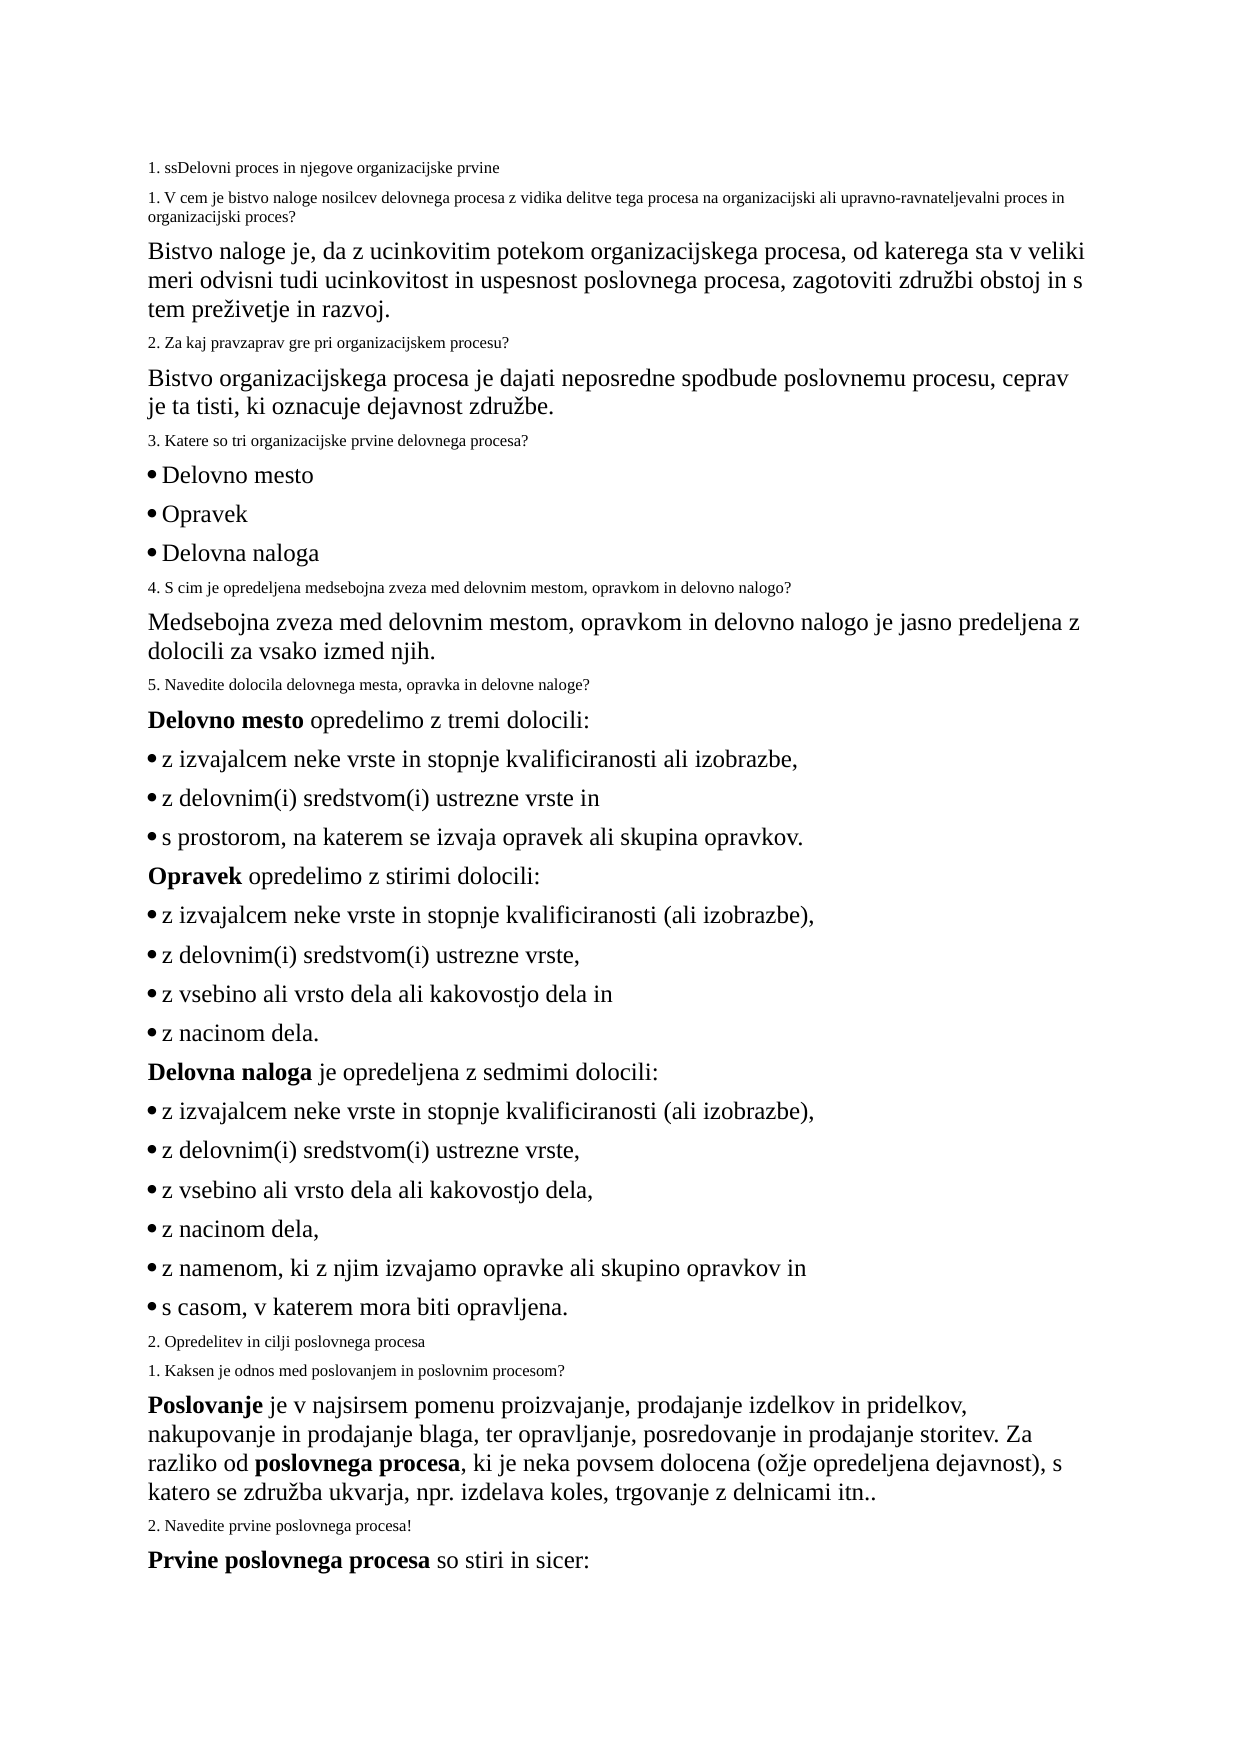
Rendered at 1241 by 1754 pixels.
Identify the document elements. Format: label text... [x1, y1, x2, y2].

text Opravek opredelimo z stirimi dolocili: [148, 861, 1093, 890]
text 4. S cim je opredeljena medsebojna zveza med delovnim mestom, opravkom in delovno nalogo? [148, 578, 1093, 597]
text  s casom, v katerem mora biti opravljena. [148, 1292, 1093, 1321]
text Poslovanje je v najsirsem pomenu proizvajanje, prodajanje izdelkov in pridelkov, nakupovanje in prodajanje blaga, ter opravljanje, posredovanje in prodajanje storitev. Za razliko od poslovnega procesa, ki je neka povsem dolocena (ožje opredeljena dejavnost), s katero se združba ukvarja, npr. izdelava koles, trgovanje z delnicami itn.. [148, 1391, 1093, 1506]
text 2. Navedite prvine poslovnega procesa! [148, 1516, 1093, 1535]
text  z izvajalcem neke vrste in stopnje kvalificiranosti (ali izobrazbe), [148, 1096, 1093, 1125]
text  Delovna naloga [148, 538, 1093, 567]
text  z vsebino ali vrsto dela ali kakovostjo dela in [148, 979, 1093, 1008]
text 3. Katere so tri organizacijske prvine delovnega procesa? [148, 431, 1093, 450]
subtitle 1. ssDelovni proces in njegove organizacijske prvine [148, 158, 1093, 177]
text  z nacinom dela, [148, 1214, 1093, 1243]
text  Opravek [148, 499, 1093, 528]
text  s prostorom, na katerem se izvaja opravek ali skupina opravkov. [148, 822, 1093, 851]
text  z izvajalcem neke vrste in stopnje kvalificiranosti (ali izobrazbe), [148, 901, 1093, 929]
text Bistvo naloge je, da z ucinkovitim potekom organizacijskega procesa, od katerega sta v veliki meri odvisni tudi ucinkovitost in uspesnost poslovnega procesa, zagotoviti združbi obstoj in s tem preživetje in razvoj. [148, 236, 1093, 323]
text  z vsebino ali vrsto dela ali kakovostjo dela, [148, 1175, 1093, 1203]
text Delovno mesto opredelimo z tremi dolocili: [148, 705, 1093, 733]
text  z delovnim(i) sredstvom(i) ustrezne vrste, [148, 1136, 1093, 1164]
text Bistvo organizacijskega procesa je dajati neposredne spodbude poslovnemu procesu, ceprav je ta tisti, ki oznacuje dejavnost združbe. [148, 363, 1093, 420]
text Medsebojna zveza med delovnim mestom, opravkom in delovno nalogo je jasno predeljena z dolocili za vsako izmed njih. [148, 607, 1093, 665]
text  z namenom, ki z njim izvajamo opravke ali skupino opravkov in [148, 1253, 1093, 1282]
text 2. Za kaj pravzaprav gre pri organizacijskem procesu? [148, 333, 1093, 352]
text  z delovnim(i) sredstvom(i) ustrezne vrste, [148, 940, 1093, 968]
text  z nacinom dela. [148, 1018, 1093, 1047]
text 5. Navedite dolocila delovnega mesta, opravka in delovne naloge? [148, 675, 1093, 694]
text 1. Kaksen je odnos med poslovanjem in poslovnim procesom? [148, 1361, 1093, 1380]
text  z delovnim(i) sredstvom(i) ustrezne vrste in [148, 783, 1093, 812]
text Delovna naloga je opredeljena z sedmimi dolocili: [148, 1057, 1093, 1086]
text  Delovno mesto [148, 460, 1093, 489]
text 1. V cem je bistvo naloge nosilcev delovnega procesa z vidika delitve tega procesa na organizacijski ali upravno-ravnateljevalni proces in organizacijski proces? [148, 188, 1093, 226]
subtitle 2. Opredelitev in cilji poslovnega procesa [148, 1331, 1093, 1351]
text Prvine poslovnega procesa so stiri in sicer: [148, 1546, 1093, 1574]
text  z izvajalcem neke vrste in stopnje kvalificiranosti ali izobrazbe, [148, 744, 1093, 773]
